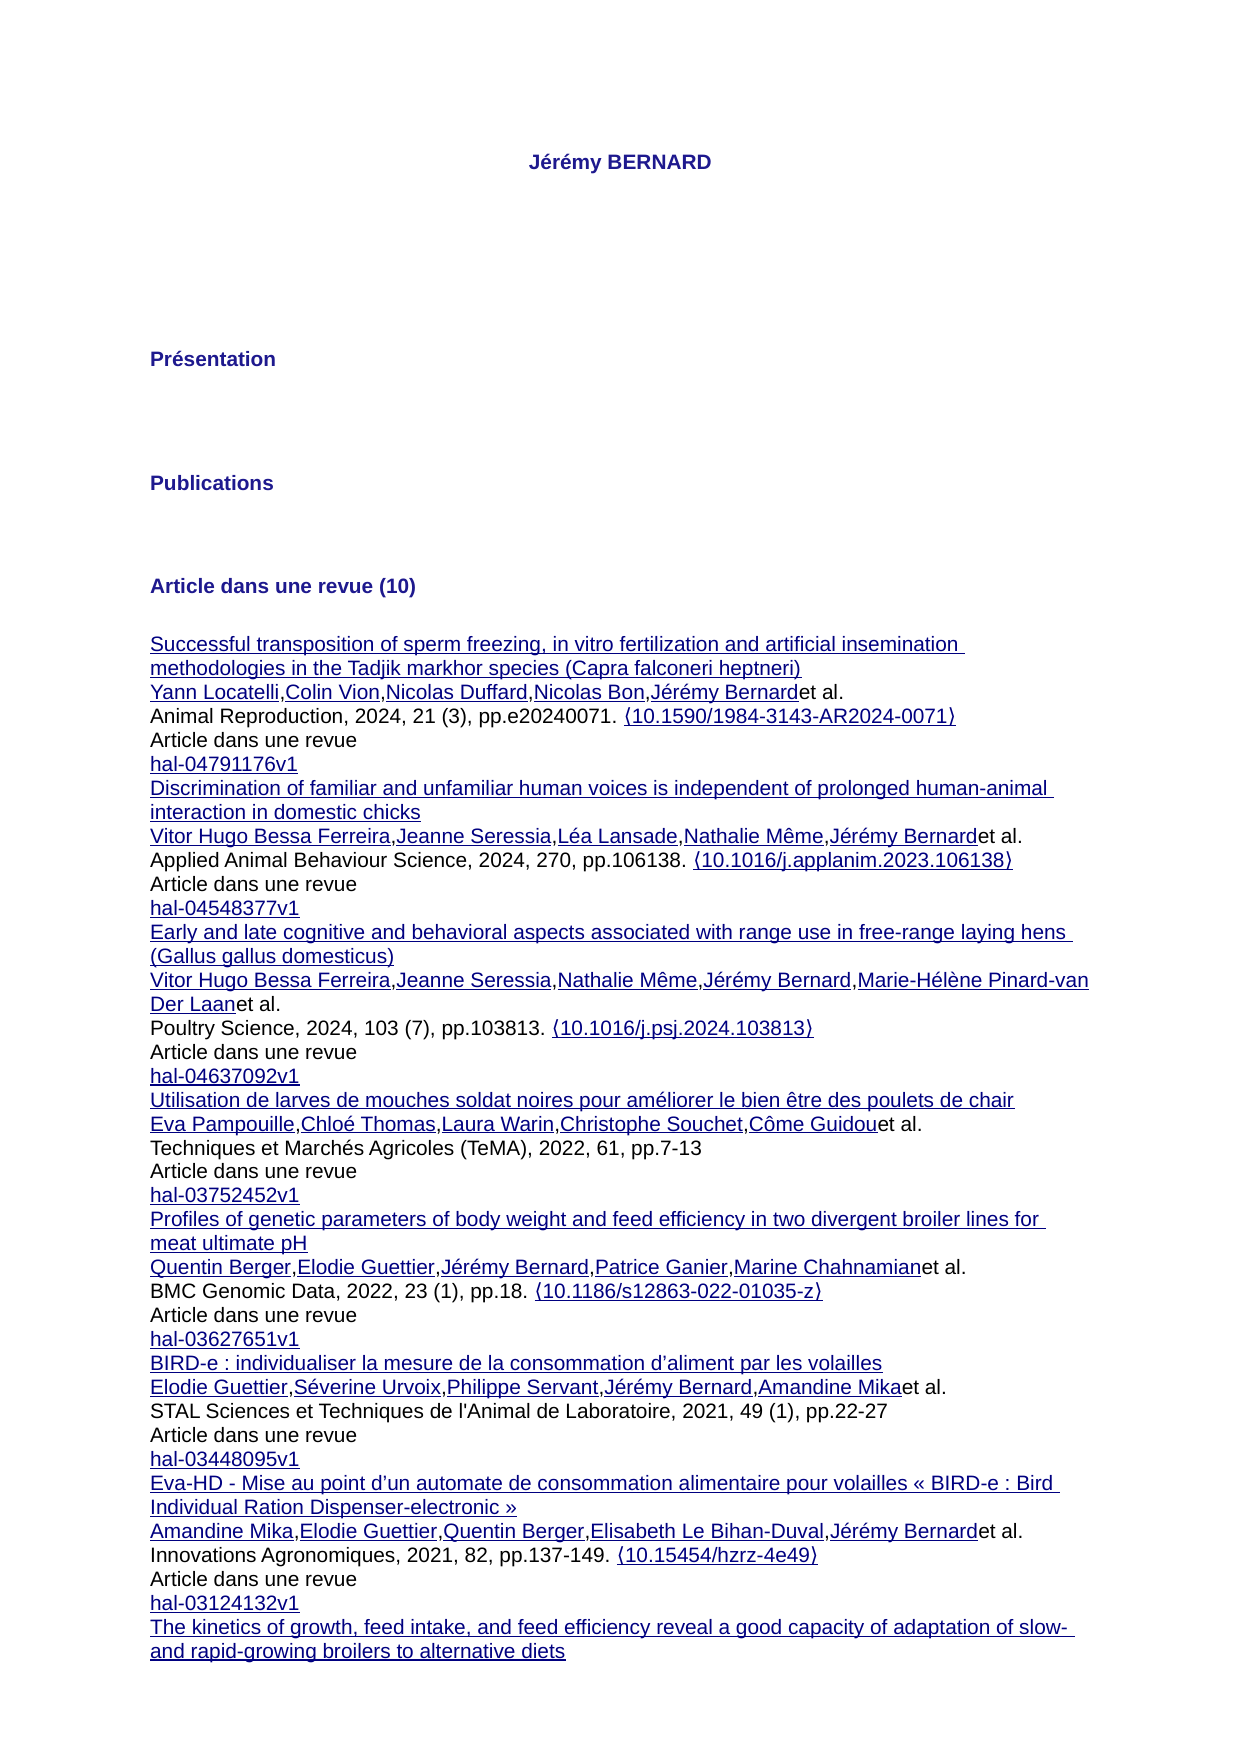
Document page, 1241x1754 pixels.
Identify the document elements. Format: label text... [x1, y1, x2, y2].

subtitle Publications [150, 471, 1090, 495]
table_cell Discrimination of familiar and unfamiliar human voices is independent of prolonged human-animal interaction in domestic chicks Vitor Hugo Bessa Ferreira,Jeanne Seressia,Léa Lansade,Nathalie Même,Jérémy Bernardet al. Applied Animal Behaviour Science, 2024, 270, pp.106138. ⟨10.1016/j.applanim.2023.106138⟩ Article dans une revue hal-04548377v1 [150, 776, 1090, 920]
subtitle Article dans une revue (10) [150, 574, 1090, 598]
table_cell Early and late cognitive and behavioral aspects associated with range use in free-range laying hens (Gallus gallus domesticus) Vitor Hugo Bessa Ferreira,Jeanne Seressia,Nathalie Même,Jérémy Bernard,Marie-Hélène Pinard-van Der Laanet al. Poultry Science, 2024, 103 (7), pp.103813. ⟨10.1016/j.psj.2024.103813⟩ Article dans une revue hal-04637092v1 [150, 920, 1090, 1087]
table_header Successful transposition of sperm freezing, in vitro fertilization and artificial insemination methodologies in the Tadjik markhor species (Capra falconeri heptneri) Yann Locatelli,Colin Vion,Nicolas Duffard,Nicolas Bon,Jérémy Bernardet al. Animal Reproduction, 2024, 21 (3), pp.e20240071. ⟨10.1590/1984-3143-AR2024-0071⟩ Article dans une revue hal-04791176v1 [150, 632, 1090, 776]
subtitle Jérémy BERNARD [150, 150, 1090, 174]
table_cell BIRD-e : individualiser la mesure de la consommation d’aliment par les volailles Elodie Guettier,Séverine Urvoix,Philippe Servant,Jérémy Bernard,Amandine Mikaet al. STAL Sciences et Techniques de l'Animal de Laboratoire, 2021, 49 (1), pp.22-27 Article dans une revue hal-03448095v1 [150, 1351, 1090, 1471]
table_cell Eva-HD - Mise au point d’un automate de consommation alimentaire pour volailles « BIRD-e : Bird Individual Ration Dispenser-electronic » Amandine Mika,Elodie Guettier,Quentin Berger,Elisabeth Le Bihan-Duval,Jérémy Bernardet al. Innovations Agronomiques, 2021, 82, pp.137-149. ⟨10.15454/hzrz-4e49⟩ Article dans une revue hal-03124132v1 [150, 1471, 1090, 1614]
table_cell Utilisation de larves de mouches soldat noires pour améliorer le bien être des poulets de chair Eva Pampouille,Chloé Thomas,Laura Warin,Christophe Souchet,Côme Guidouet al. Techniques et Marchés Agricoles (TeMA), 2022, 61, pp.7-13 Article dans une revue hal-03752452v1 [150, 1088, 1090, 1207]
table_cell The kinetics of growth, feed intake, and feed efficiency reveal a good capacity of adaptation of slow- and rapid-growing broilers to alternative diets [150, 1615, 1090, 1662]
table_cell Profiles of genetic parameters of body weight and feed efficiency in two divergent broiler lines for meat ultimate pH Quentin Berger,Elodie Guettier,Jérémy Bernard,Patrice Ganier,Marine Chahnamianet al. BMC Genomic Data, 2022, 23 (1), pp.18. ⟨10.1186/s12863-022-01035-z⟩ Article dans une revue hal-03627651v1 [150, 1207, 1090, 1351]
subtitle Présentation [150, 347, 1090, 371]
